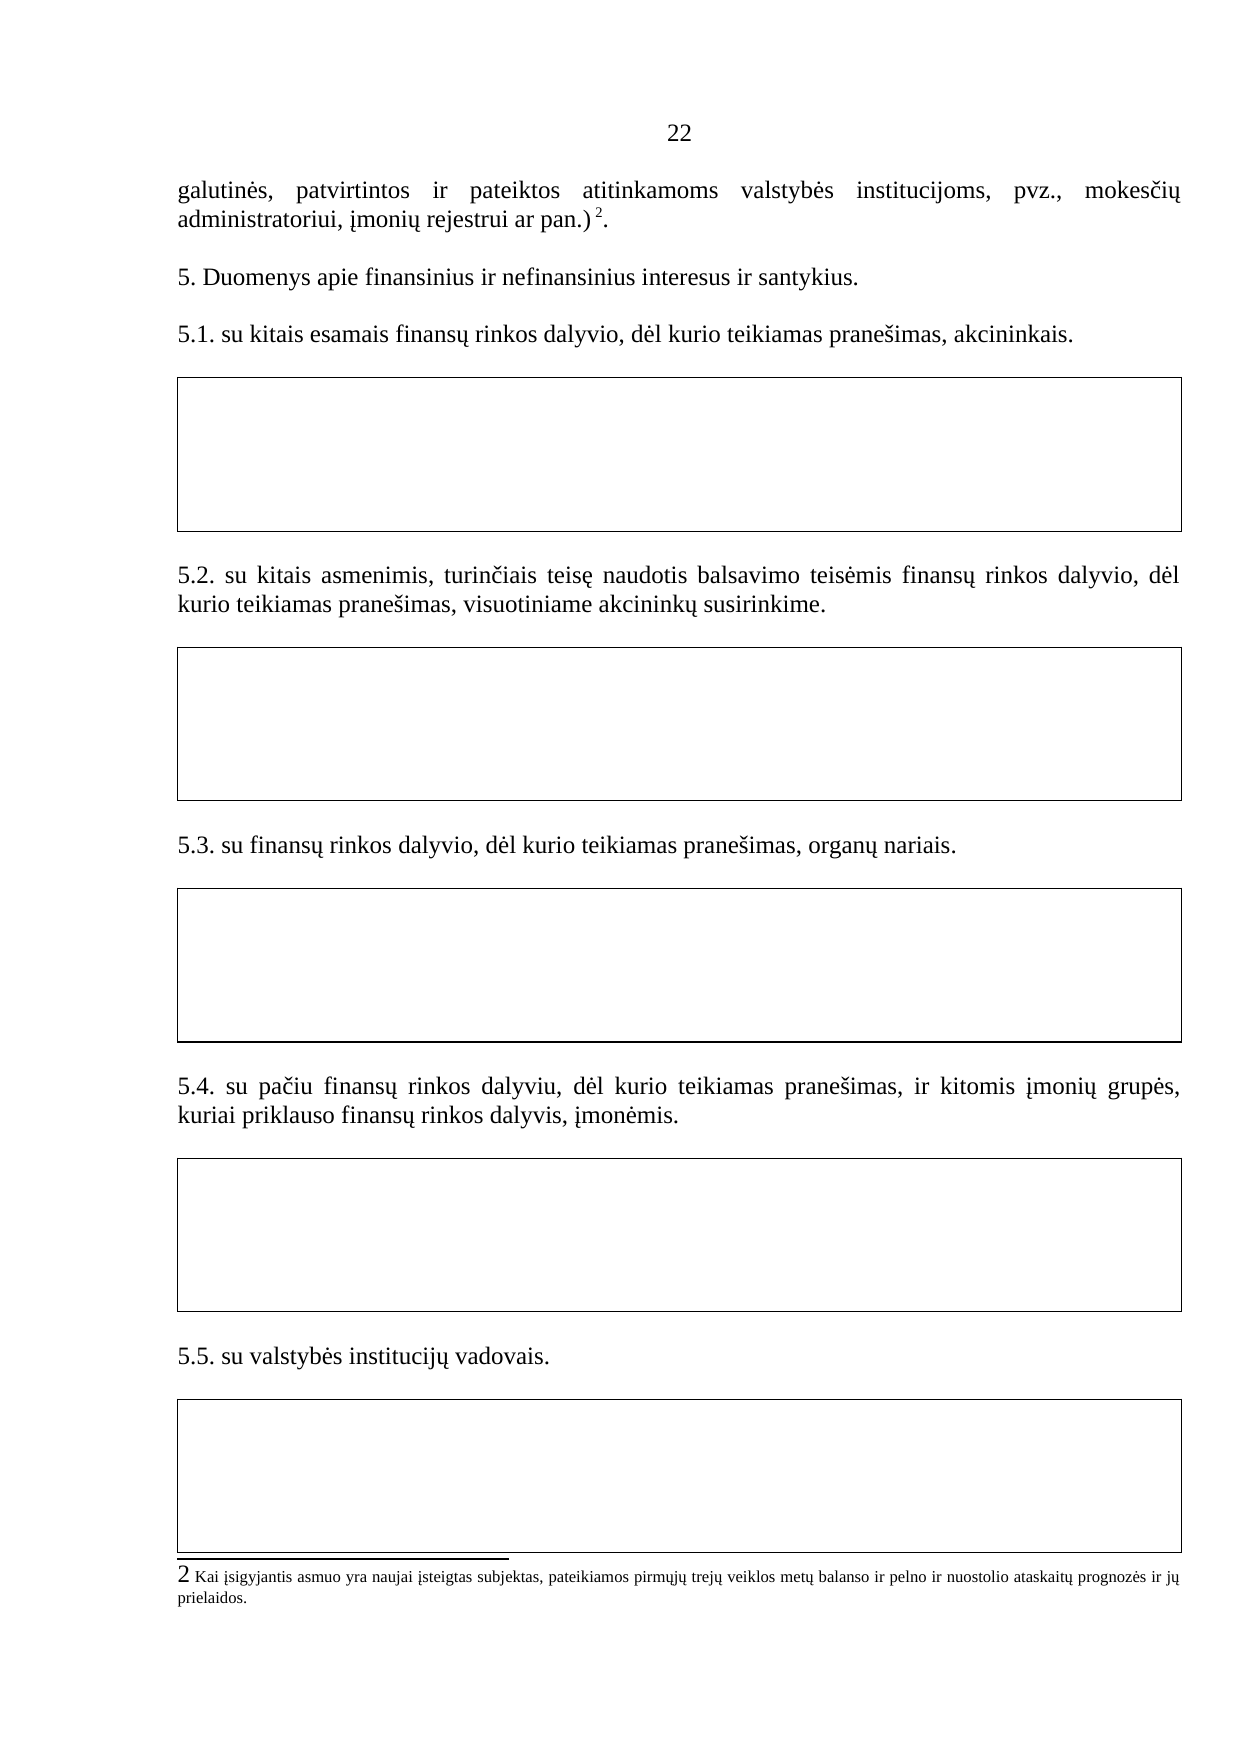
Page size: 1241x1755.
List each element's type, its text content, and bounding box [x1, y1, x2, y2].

text 5.3. su finansų rinkos dalyvio, dėl kurio teikiamas pranešimas, organų nariais. [177, 830, 1181, 859]
text 5.4. su pačiu finansų rinkos dalyviu, dėl kurio teikiamas pranešimas, ir kitomis įmonių grupės, kuriai priklauso finansų rinkos dalyvis, įmonėmis. [177, 1071, 1181, 1129]
table_header [178, 1159, 1181, 1311]
text 5.2. su kitais asmenimis, turinčiais teisę naudotis balsavimo teisėmis finansų rinkos dalyvio, dėl kurio teikiamas pranešimas, visuotiniame akcininkų susirinkime. [177, 560, 1181, 618]
table_header [178, 648, 1181, 800]
table_header [178, 889, 1181, 1041]
text 5.1. su kitais esamais finansų rinkos dalyvio, dėl kurio teikiamas pranešimas, akcininkais. [177, 319, 1181, 348]
text galutinės, patvirtintos ir pateiktos atitinkamoms valstybės institucijoms, pvz., mokesčių administratoriui, įmonių rejestrui ar pan.) . [177, 176, 1181, 233]
table_header [178, 1400, 1181, 1552]
text 5. Duomenys apie finansinius ir nefinansinius interesus ir santykius. [177, 262, 1181, 291]
text 5.5. su valstybės institucijų vadovais. [177, 1341, 1181, 1370]
text Kai įsigyjantis asmuo yra naujai įsteigtas subjektas, pateikiamos pirmųjų trejų veiklos metų balanso ir pelno ir nuostolio ataskaitų prognozės ir jų prielaidos. [177, 1559, 1181, 1607]
table_header [178, 378, 1181, 531]
